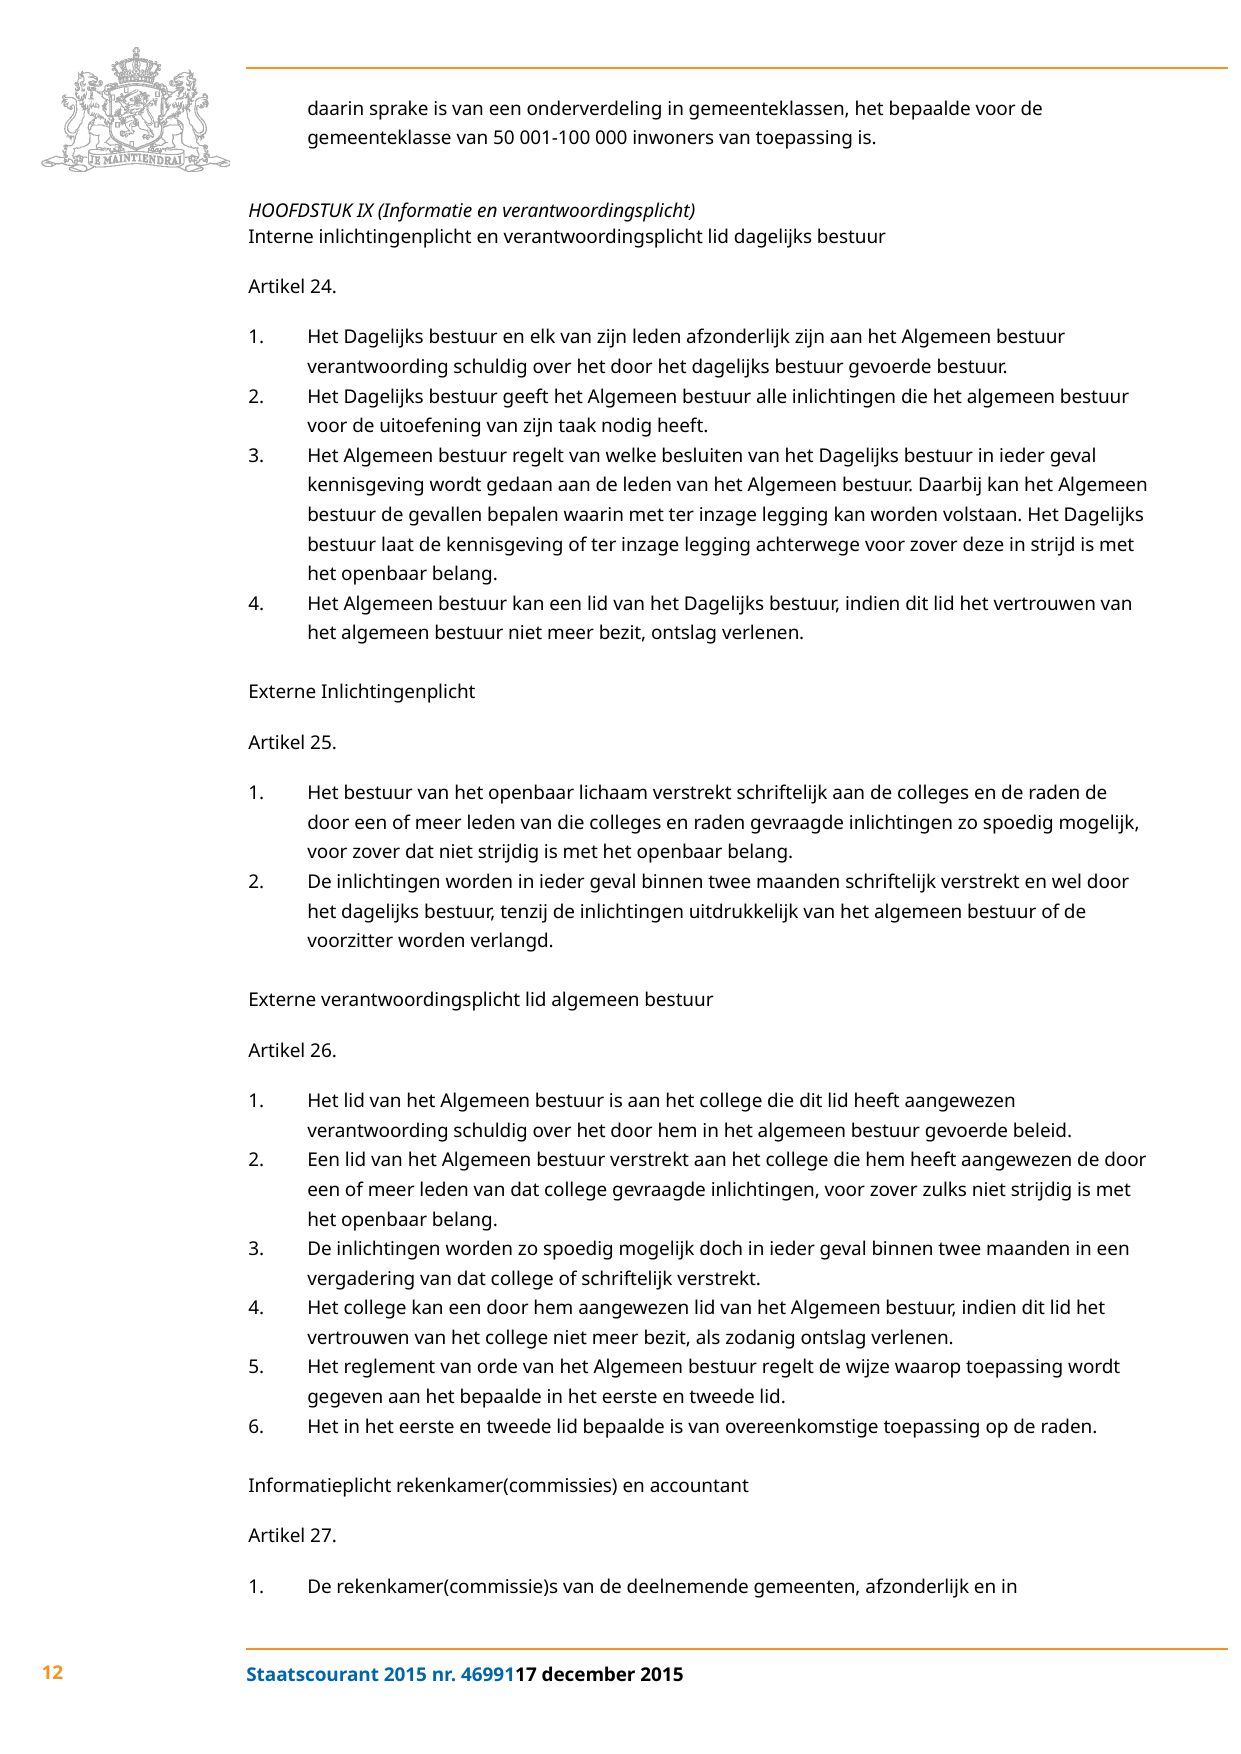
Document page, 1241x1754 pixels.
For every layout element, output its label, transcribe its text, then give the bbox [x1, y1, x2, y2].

list Het lid van het Algemeen bestuur is aan het college die dit lid heeft aangewezen verantwoording schuldig over het door hem in het algemeen bestuur gevoerde beleid. [248, 1087, 1152, 1143]
text Informatieplicht rekenkamer(commissies) en accountant [248, 1472, 1152, 1498]
list Het Algemeen bestuur kan een lid van het Dagelijks bestuur, indien dit lid het vertrouwen van het algemeen bestuur niet meer bezit, ontslag verlenen. [248, 590, 1152, 645]
text Interne inlichtingenplicht en verantwoordingsplicht lid dagelijks bestuur [248, 223, 1152, 248]
list Een lid van het Algemeen bestuur verstrekt aan het college die hem heeft aangewezen de door een of meer leden van dat college gevraagde inlichtingen, voor zover zulks niet strijdig is met het openbaar belang. [248, 1147, 1152, 1231]
list Het Dagelijks bestuur en elk van zijn leden afzonderlijk zijn aan het Algemeen bestuur verantwoording schuldig over het door het dagelijks bestuur gevoerde bestuur. [248, 324, 1152, 379]
text Artikel 26. [248, 1037, 1152, 1063]
text Artikel 25. [248, 729, 1152, 755]
list Het reglement van orde van het Algemeen bestuur regelt de wijze waarop toepassing wordt gegeven aan het bepaalde in het eerste en tweede lid. [248, 1354, 1152, 1409]
list Het bestuur van het openbaar lichaam verstrekt schriftelijk aan de colleges en de raden de door een of meer leden van die colleges en raden gevraagde inlichtingen zo spoedig mogelijk, voor zover dat niet strijdig is met het openbaar belang. [248, 779, 1152, 864]
list Het college kan een door hem aangewezen lid van het Algemeen bestuur, indien dit lid het vertrouwen van het college niet meer bezit, als zodanig ontslag verlenen. [248, 1294, 1152, 1350]
list Het Algemeen bestuur regelt van welke besluiten van het Dagelijks bestuur in ieder geval kennisgeving wordt gedaan aan de leden van het Algemeen bestuur. Daarbij kan het Algemeen bestuur de gevallen bepalen waarin met ter inzage legging kan worden volstaan. Het Dagelijks bestuur laat de kennisgeving of ter inzage legging achterwege voor zover deze in strijd is met het openbaar belang. [248, 442, 1152, 586]
text HOOFDSTUK IX (Informatie en verantwoordingsplicht) [248, 197, 1152, 223]
list Het in het eerste en tweede lid bepaalde is van overeenkomstige toepassing op de raden. [248, 1413, 1152, 1438]
text Externe verantwoordingsplicht lid algemeen bestuur [248, 987, 1152, 1012]
picture [41, 47, 231, 172]
list daarin sprake is van een onderverdeling in gemeenteklassen, het bepaalde voor de gemeenteklasse van 50 001-100 000 inwoners van toepassing is. [248, 95, 1152, 150]
list De rekenkamer(commissie)s van de deelnemende gemeenten, afzonderlijk en in [248, 1573, 1152, 1598]
text Externe Inlichtingenplicht [248, 679, 1152, 704]
text Artikel 24. [248, 273, 1152, 299]
list De inlichtingen worden in ieder geval binnen twee maanden schriftelijk verstrekt en wel door het dagelijks bestuur, tenzij de inlichtingen uitdrukkelijk van het algemeen bestuur of de voorzitter worden verlangd. [248, 868, 1152, 953]
text Artikel 27. [248, 1522, 1152, 1548]
list Het Dagelijks bestuur geeft het Algemeen bestuur alle inlichtingen die het algemeen bestuur voor de uitoefening van zijn taak nodig heeft. [248, 383, 1152, 438]
list De inlichtingen worden zo spoedig mogelijk doch in ieder geval binnen twee maanden in een vergadering van dat college of schriftelijk verstrekt. [248, 1235, 1152, 1291]
